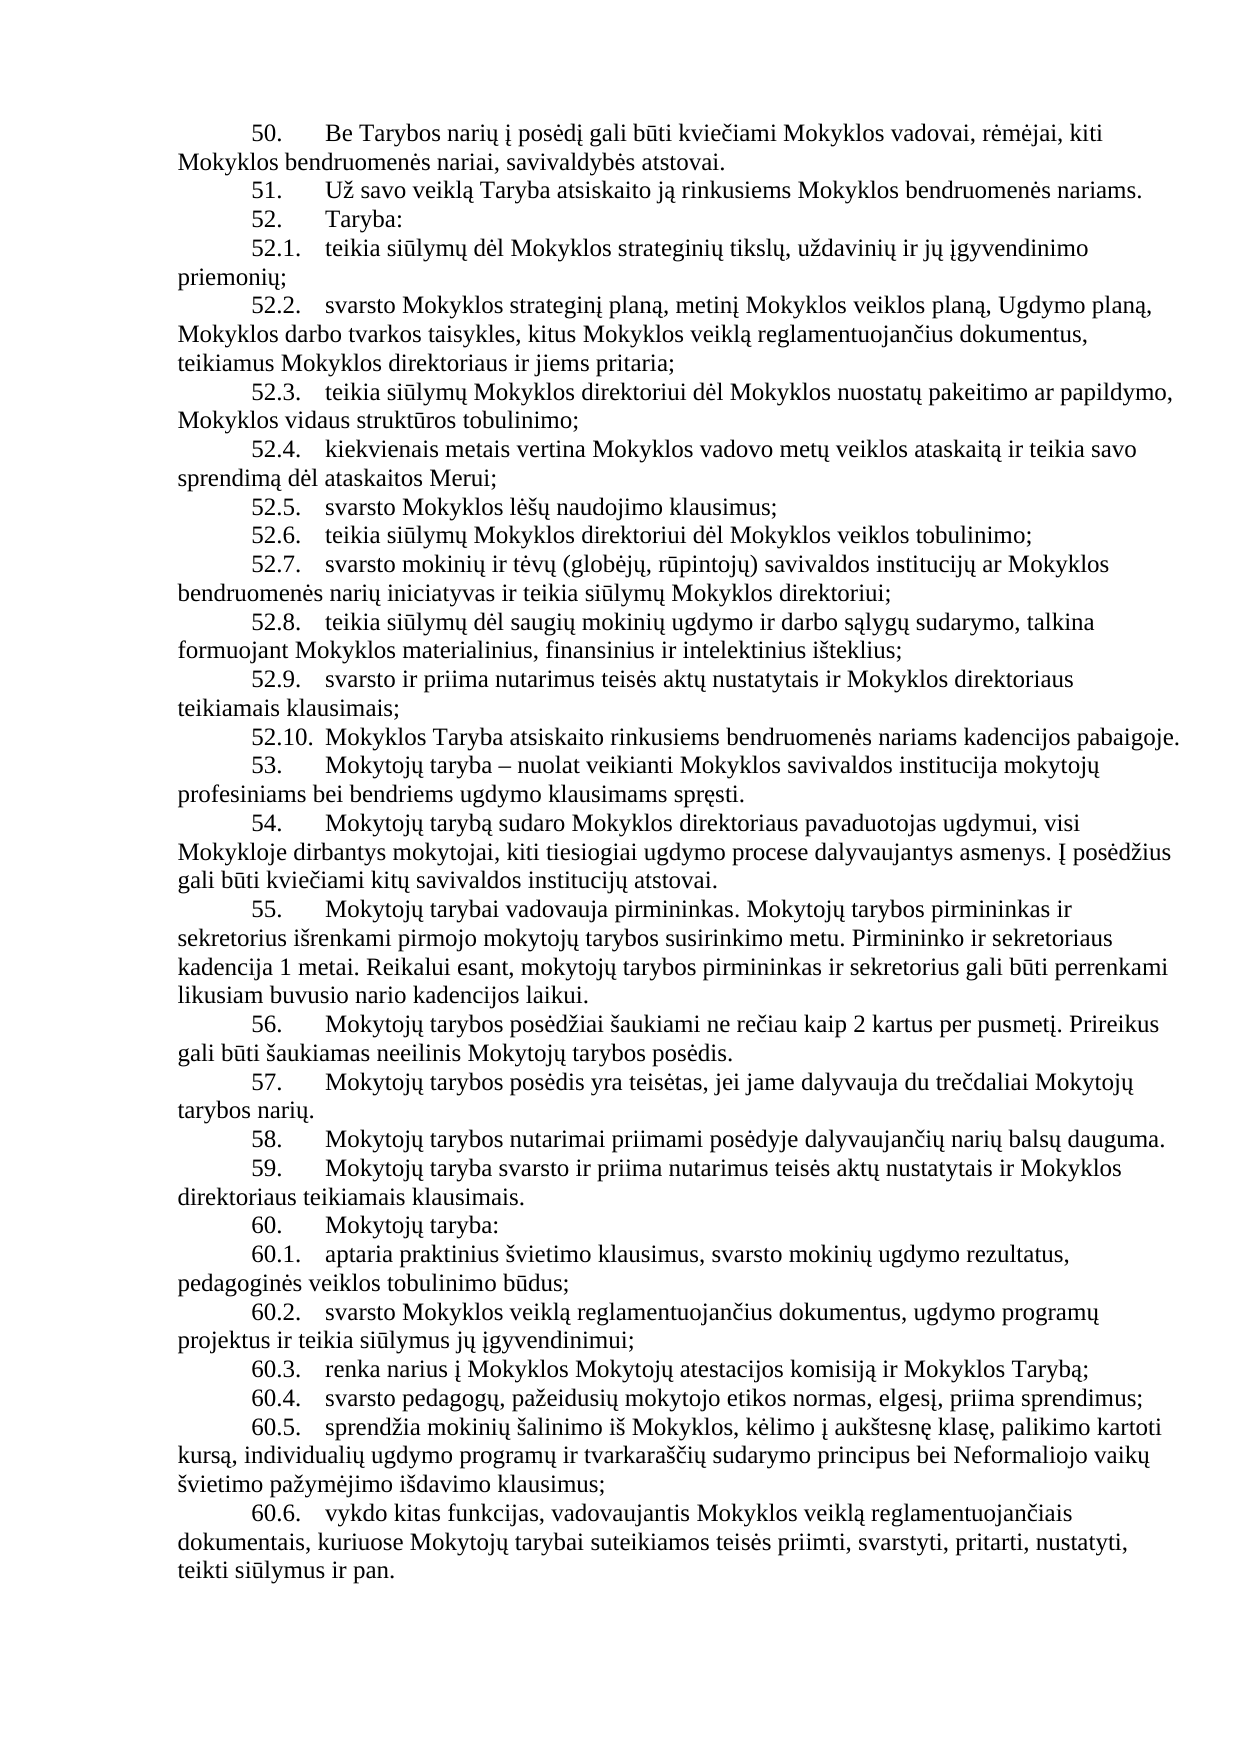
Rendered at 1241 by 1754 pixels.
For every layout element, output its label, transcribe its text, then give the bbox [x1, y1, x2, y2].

text 52.10. Mokyklos Taryba atsiskaito rinkusiems bendruomenės nariams kadencijos pabaigoje. [177, 722, 1181, 751]
text 52.3. teikia siūlymų Mokyklos direktoriui dėl Mokyklos nuostatų pakeitimo ar papildymo, Mokyklos vidaus struktūros tobulinimo; [177, 377, 1181, 434]
text 60.2. svarsto Mokyklos veiklą reglamentuojančius dokumentus, ugdymo programų projektus ir teikia siūlymus jų įgyvendinimui; [177, 1297, 1181, 1354]
text 60.3. renka narius į Mokyklos Mokytojų atestacijos komisiją ir Mokyklos Tarybą; [177, 1354, 1181, 1383]
text 60.6. vykdo kitas funkcijas, vadovaujantis Mokyklos veiklą reglamentuojančiais dokumentais, kuriuose Mokytojų tarybai suteikiamos teisės priimti, svarstyti, pritarti, nustatyti, teikti siūlymus ir pan. [177, 1498, 1181, 1584]
text 52.5. svarsto Mokyklos lėšų naudojimo klausimus; [177, 492, 1181, 521]
text 59. Mokytojų taryba svarsto ir priima nutarimus teisės aktų nustatytais ir Mokyklos direktoriaus teikiamais klausimais. [177, 1153, 1181, 1211]
text 54. Mokytojų tarybą sudaro Mokyklos direktoriaus pavaduotojas ugdymui, visi Mokykloje dirbantys mokytojai, kiti tiesiogiai ugdymo procese dalyvaujantys asmenys. Į posėdžius gali būti kviečiami kitų savivaldos institucijų atstovai. [177, 808, 1181, 894]
text 60.1. aptaria praktinius švietimo klausimus, svarsto mokinių ugdymo rezultatus, pedagoginės veiklos tobulinimo būdus; [177, 1239, 1181, 1297]
text 52.9. svarsto ir priima nutarimus teisės aktų nustatytais ir Mokyklos direktoriaus teikiamais klausimais; [177, 664, 1181, 722]
text 57. Mokytojų tarybos posėdis yra teisėtas, jei jame dalyvauja du trečdaliai Mokytojų tarybos narių. [177, 1067, 1181, 1124]
text 53. Mokytojų taryba – nuolat veikianti Mokyklos savivaldos institucija mokytojų profesiniams bei bendriems ugdymo klausimams spręsti. [177, 751, 1181, 808]
text 52.6. teikia siūlymų Mokyklos direktoriui dėl Mokyklos veiklos tobulinimo; [177, 521, 1181, 549]
text 51. Už savo veiklą Taryba atsiskaito ją rinkusiems Mokyklos bendruomenės nariams. [177, 176, 1181, 204]
text 55. Mokytojų tarybai vadovauja pirmininkas. Mokytojų tarybos pirmininkas ir sekretorius išrenkami pirmojo mokytojų tarybos susirinkimo metu. Pirmininko ir sekretoriaus kadencija 1 metai. Reikalui esant, mokytojų tarybos pirmininkas ir sekretorius gali būti perrenkami likusiam buvusio nario kadencijos laikui. [177, 894, 1181, 1009]
text 50. Be Tarybos narių į posėdį gali būti kviečiami Mokyklos vadovai, rėmėjai, kiti Mokyklos bendruomenės nariai, savivaldybės atstovai. [177, 118, 1181, 176]
text 56. Mokytojų tarybos posėdžiai šaukiami ne rečiau kaip 2 kartus per pusmetį. Prireikus gali būti šaukiamas neeilinis Mokytojų tarybos posėdis. [177, 1009, 1181, 1067]
text 52.1. teikia siūlymų dėl Mokyklos strateginių tikslų, uždavinių ir jų įgyvendinimo priemonių; [177, 233, 1181, 291]
text 60.5. sprendžia mokinių šalinimo iš Mokyklos, kėlimo į aukštesnę klasę, palikimo kartoti kursą, individualių ugdymo programų ir tvarkaraščių sudarymo principus bei Neformaliojo vaikų švietimo pažymėjimo išdavimo klausimus; [177, 1412, 1181, 1498]
text 58. Mokytojų tarybos nutarimai priimami posėdyje dalyvaujančių narių balsų dauguma. [177, 1124, 1181, 1153]
text 52.2. svarsto Mokyklos strateginį planą, metinį Mokyklos veiklos planą, Ugdymo planą, Mokyklos darbo tvarkos taisykles, kitus Mokyklos veiklą reglamentuojančius dokumentus, teikiamus Mokyklos direktoriaus ir jiems pritaria; [177, 291, 1181, 377]
text 52.4. kiekvienais metais vertina Mokyklos vadovo metų veiklos ataskaitą ir teikia savo sprendimą dėl ataskaitos Merui; [177, 434, 1181, 492]
text 60.4. svarsto pedagogų, pažeidusių mokytojo etikos normas, elgesį, priima sprendimus; [177, 1383, 1181, 1412]
text 52.7. svarsto mokinių ir tėvų (globėjų, rūpintojų) savivaldos institucijų ar Mokyklos bendruomenės narių iniciatyvas ir teikia siūlymų Mokyklos direktoriui; [177, 549, 1181, 607]
text 52. Taryba: [177, 204, 1181, 233]
text 52.8. teikia siūlymų dėl saugių mokinių ugdymo ir darbo sąlygų sudarymo, talkina formuojant Mokyklos materialinius, finansinius ir intelektinius išteklius; [177, 607, 1181, 664]
text 60. Mokytojų taryba: [177, 1211, 1181, 1239]
